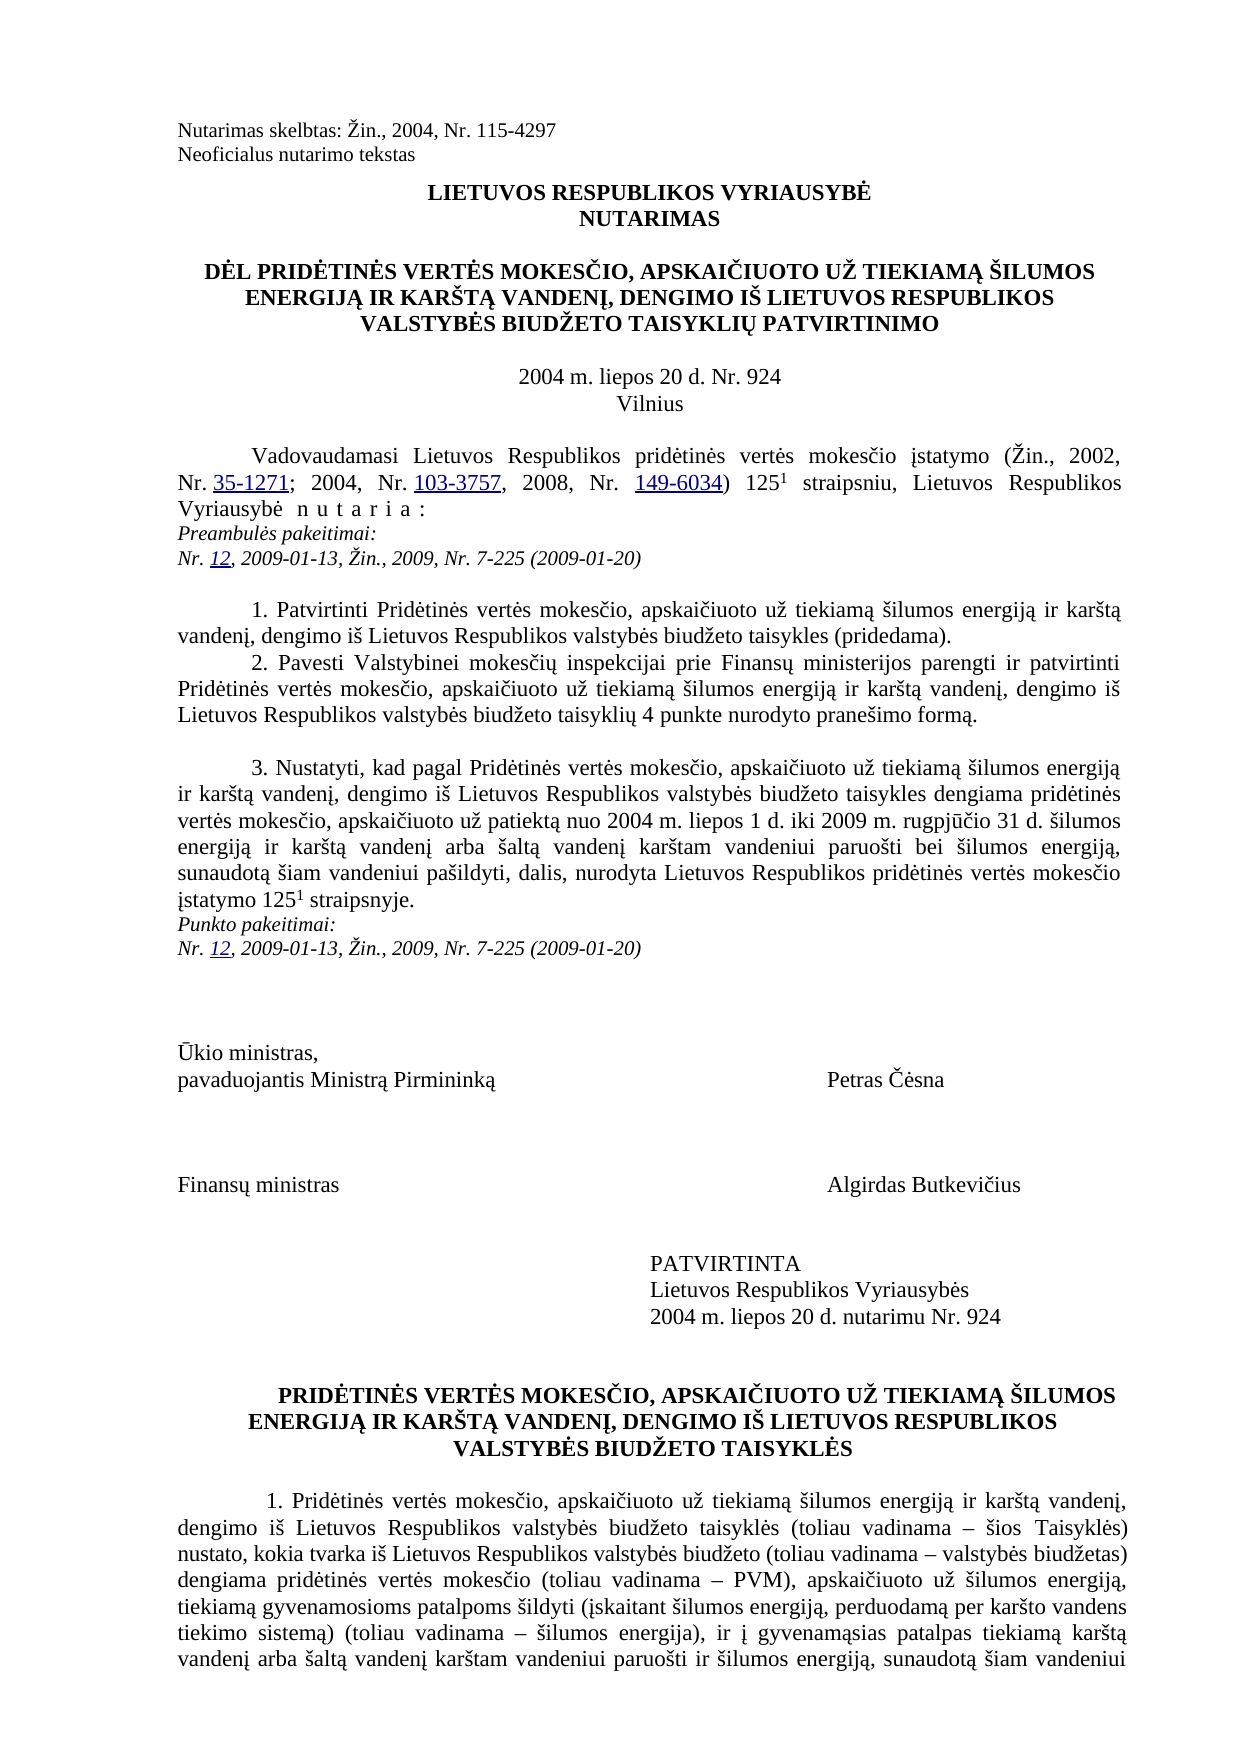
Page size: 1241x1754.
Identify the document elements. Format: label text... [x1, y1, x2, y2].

text PRIDĖTINĖS VERTĖS MOKESČIO, APSKAIČIUOTO UŽ TIEKIAMĄ ŠILUMOS ENERGIJĄ IR KARŠTĄ VANDENĮ, DENGIMO IŠ LIETUVOS RESPUBLIKOS VALSTYBĖS BIUDŽETO TAISYKLĖS [177, 1382, 1128, 1461]
text Nutarimas skelbtas: Žin., 2004, Nr. 115-4297 [177, 118, 1122, 142]
text 1. Patvirtinti Pridėtinės vertės mokesčio, apskaičiuoto už tiekiamą šilumos energiją ir karštą vandenį, dengimo iš Lietuvos Respublikos valstybės biudžeto taisykles (pridedama). [177, 596, 1122, 648]
text Patvirtinta [650, 1250, 1122, 1276]
text Nr. 12, 2009-01-13, Žin., 2009, Nr. 7-225 (2009-01-20) [177, 936, 1122, 960]
text 2. Pavesti Valstybinei mokesčių inspekcijai prie Finansų ministerijos parengti ir patvirtinti Pridėtinės vertės mokesčio, apskaičiuoto už tiekiamą šilumos energiją ir karštą vandenį, dengimo iš Lietuvos Respublikos valstybės biudžeto taisyklių 4 punkte nurodyto pranešimo formą. [177, 648, 1122, 728]
text Lietuvos Respublikos Vyriausybės 2004 m. liepos 20 d. nutarimu Nr. 924 [650, 1276, 1122, 1329]
text Finansų ministras Algirdas Butkevičius [177, 1171, 1122, 1197]
text Vilnius [177, 389, 1122, 416]
text Preambulės pakeitimai: [177, 521, 1122, 545]
text Vadovaudamasi Lietuvos Respublikos pridėtinės vertės mokesčio įstatymo (Žin., 2002, Nr. 35-1271; 2004, Nr. 103-3757, 2008, Nr. 149-6034) 1251 straipsniu, Lietuvos Respublikos Vyriausybė nutaria: [177, 442, 1122, 521]
text 1. Pridėtinės vertės mokesčio, apskaičiuoto už tiekiamą šilumos energiją ir karštą vandenį, dengimo iš Lietuvos Respublikos valstybės biudžeto taisyklės (toliau vadinama – šios Taisyklės) nustato, kokia tvarka iš Lietuvos Respublikos valstybės biudžeto (toliau vadinama – valstybės biudžetas) dengiama pridėtinės vertės mokesčio (toliau vadinama – PVM), apskaičiuoto už šilumos energiją, tiekiamą gyvenamosioms patalpoms šildyti (įskaitant šilumos energiją, perduodamą per karšto vandens tiekimo sistemą) (toliau vadinama – šilumos energija), ir į gyvenamąsias patalpas tiekiamą karštą vandenį arba šaltą vandenį karštam vandeniui paruošti ir šilumos energiją, sunaudotą šiam vandeniui [177, 1487, 1128, 1672]
text 2004 m. liepos 20 d. Nr. 924 [177, 363, 1122, 389]
text Punkto pakeitimai: [177, 912, 1122, 936]
subtitle Lietuvos Respublikos Vyriausybė [177, 179, 1122, 205]
text 3. Nustatyti, kad pagal Pridėtinės vertės mokesčio, apskaičiuoto už tiekiamą šilumos energiją ir karštą vandenį, dengimo iš Lietuvos Respublikos valstybės biudžeto taisykles dengiama pridėtinės vertės mokesčio, apskaičiuoto už patiektą nuo 2004 m. liepos 1 d. iki 2009 m. rugpjūčio 31 d. šilumos energiją ir karštą vandenį arba šaltą vandenį karštam vandeniui paruošti bei šilumos energiją, sunaudotą šiam vandeniui pašildyti, dalis, nurodyta Lietuvos Respublikos pridėtinės vertės mokesčio įstatymo 1251 straipsnyje. [177, 754, 1122, 912]
text Nr. 12, 2009-01-13, Žin., 2009, Nr. 7-225 (2009-01-20) [177, 545, 1122, 569]
subtitle DĖL PRIDĖTINĖS VERTĖS MOKESČIO, APSKAIČIUOTO UŽ TIEKIAMĄ ŠILUMOS ENERGIJĄ IR KARŠTĄ VANDENĮ, DENGIMO IŠ LIETUVOS RESPUBLIKOS VALSTYBĖS BIUDŽETO TAISYKLIŲ PATVIRTINIMO [177, 258, 1122, 337]
text nutarimas [177, 205, 1122, 231]
text Ūkio ministras, pavaduojantis Ministrą Pirmininką Petras Čėsna [177, 1039, 1122, 1092]
text Neoficialus nutarimo tekstas [177, 142, 1122, 166]
